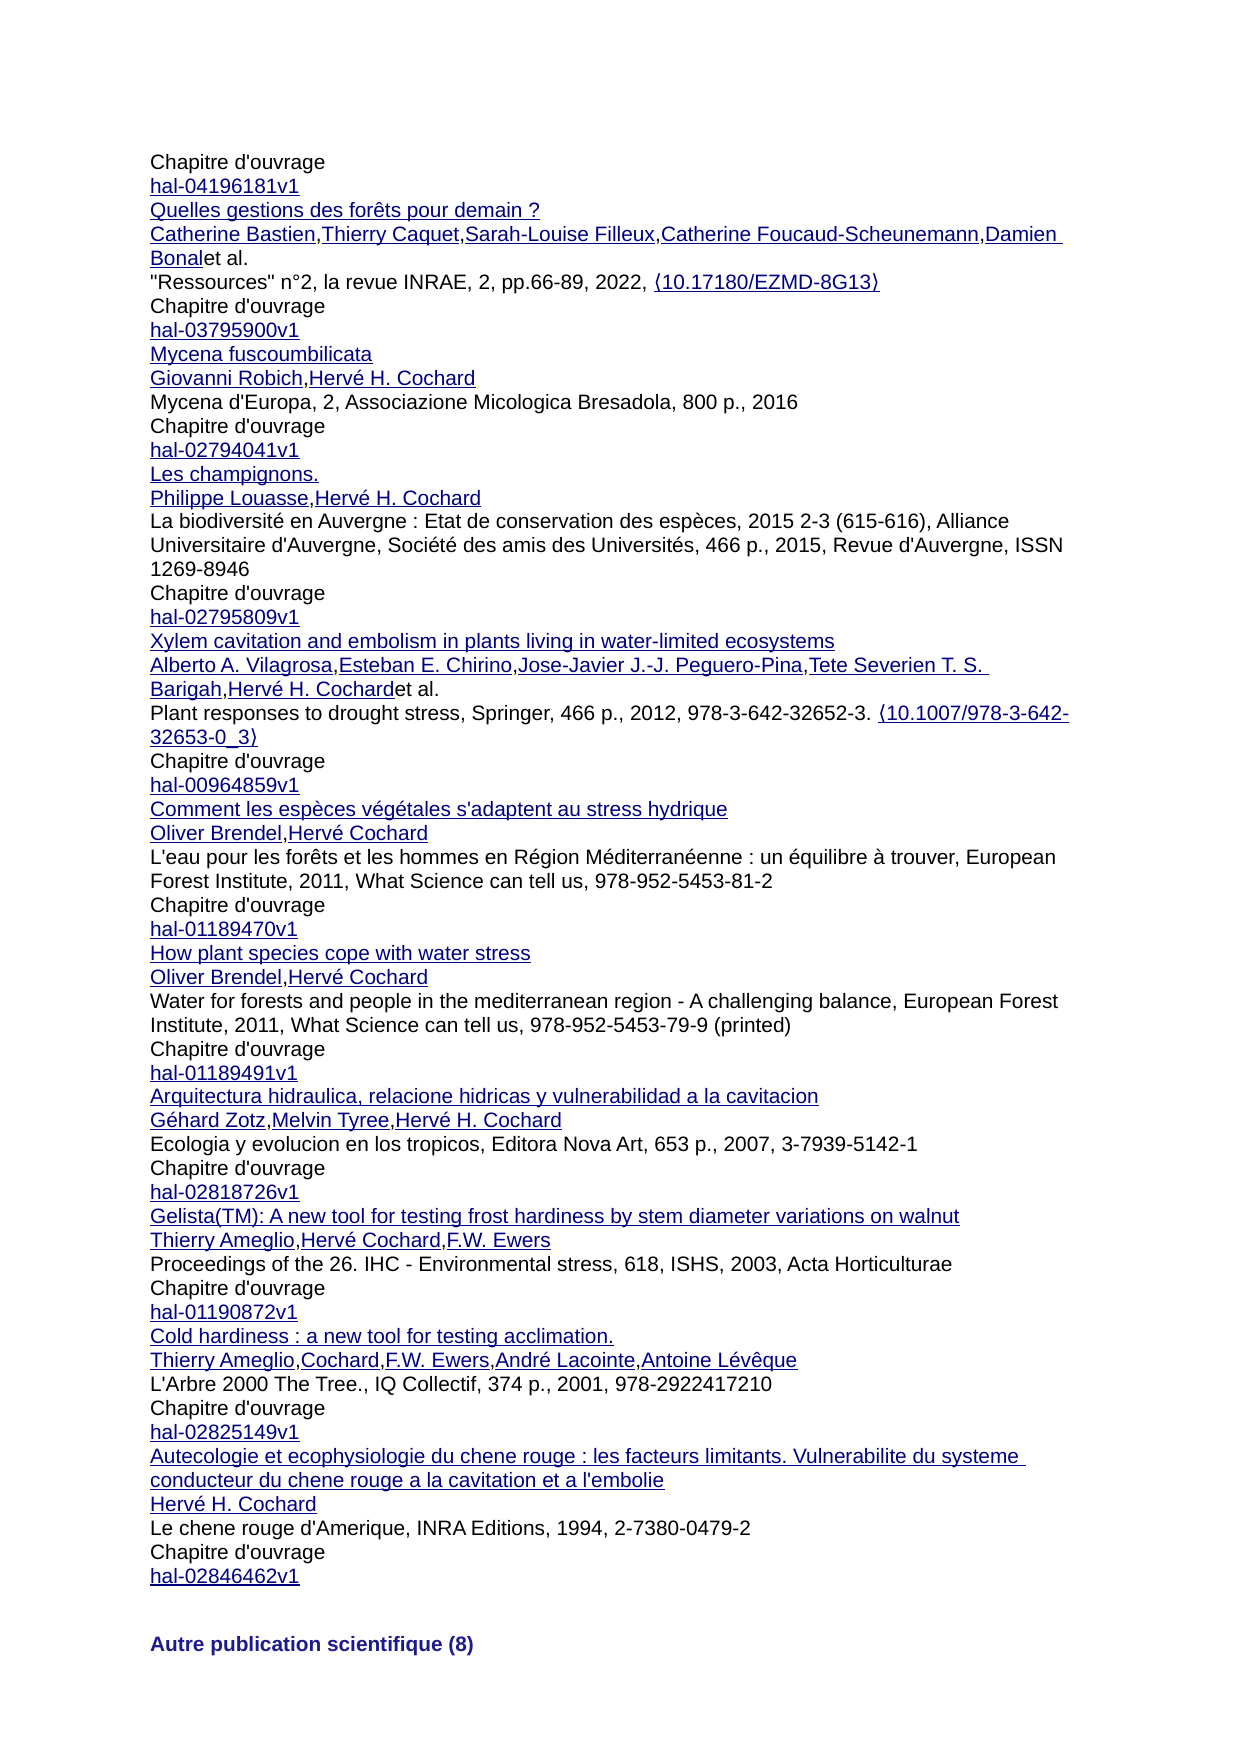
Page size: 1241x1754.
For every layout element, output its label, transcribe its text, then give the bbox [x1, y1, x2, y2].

table_cell Comment les espèces végétales s'adaptent au stress hydrique Oliver Brendel,Hervé Cochard L'eau pour les forêts et les hommes en Région Méditerranéenne : un équilibre à trouver, European Forest Institute, 2011, What Science can tell us, 978-952-5453-81-2 Chapitre d'ouvrage hal-01189470v1 [150, 797, 1090, 941]
table_header Chapitre d'ouvrage hal-04196181v1 [150, 150, 1090, 198]
table_cell Cold hardiness : a new tool for testing acclimation. Thierry Ameglio,Cochard,F.W. Ewers,André Lacointe,Antoine Lévêque L'Arbre 2000 The Tree., IQ Collectif, 374 p., 2001, 978-2922417210 Chapitre d'ouvrage hal-02825149v1 [150, 1324, 1090, 1444]
table_cell How plant species cope with water stress Oliver Brendel,Hervé Cochard Water for forests and people in the mediterranean region - A challenging balance, European Forest Institute, 2011, What Science can tell us, 978-952-5453-79-9 (printed) Chapitre d'ouvrage hal-01189491v1 [150, 941, 1090, 1084]
table_cell Autecologie et ecophysiologie du chene rouge : les facteurs limitants. Vulnerabilite du systeme conducteur du chene rouge a la cavitation et a l'embolie Hervé H. Cochard Le chene rouge d'Amerique, INRA Editions, 1994, 2-7380-0479-2 Chapitre d'ouvrage hal-02846462v1 [150, 1444, 1090, 1587]
subtitle Autre publication scientifique (8) [150, 1632, 1090, 1656]
table_cell Mycena fuscoumbilicata Giovanni Robich,Hervé H. Cochard Mycena d'Europa, 2, Associazione Micologica Bresadola, 800 p., 2016 Chapitre d'ouvrage hal-02794041v1 [150, 342, 1090, 461]
table_cell Xylem cavitation and embolism in plants living in water-limited ecosystems Alberto A. Vilagrosa,Esteban E. Chirino,Jose-Javier J.-J. Peguero-Pina,Tete Severien T. S. Barigah,Hervé H. Cochardet al. Plant responses to drought stress, Springer, 466 p., 2012, 978-3-642-32652-3. ⟨10.1007/978-3-642-32653-0_3⟩ Chapitre d'ouvrage hal-00964859v1 [150, 629, 1090, 797]
table_cell Arquitectura hidraulica, relacione hidricas y vulnerabilidad a la cavitacion Géhard Zotz,Melvin Tyree,Hervé H. Cochard Ecologia y evolucion en los tropicos, Editora Nova Art, 653 p., 2007, 3-7939-5142-1 Chapitre d'ouvrage hal-02818726v1 [150, 1084, 1090, 1204]
table_cell Gelista(TM): A new tool for testing frost hardiness by stem diameter variations on walnut Thierry Ameglio,Hervé Cochard,F.W. Ewers Proceedings of the 26. IHC - Environmental stress, 618, ISHS, 2003, Acta Horticulturae Chapitre d'ouvrage hal-01190872v1 [150, 1204, 1090, 1324]
table_cell Quelles gestions des forêts pour demain ? Catherine Bastien,Thierry Caquet,Sarah-Louise Filleux,Catherine Foucaud-Scheunemann,Damien Bonalet al. "Ressources" n°2, la revue INRAE, 2, pp.66-89, 2022, ⟨10.17180/EZMD-8G13⟩ Chapitre d'ouvrage hal-03795900v1 [150, 198, 1090, 342]
table_cell Les champignons. Philippe Louasse,Hervé H. Cochard La biodiversité en Auvergne : Etat de conservation des espèces, 2015 2-3 (615-616), Alliance Universitaire d'Auvergne, Société des amis des Universités, 466 p., 2015, Revue d'Auvergne, ISSN 1269-8946 Chapitre d'ouvrage hal-02795809v1 [150, 461, 1090, 629]
